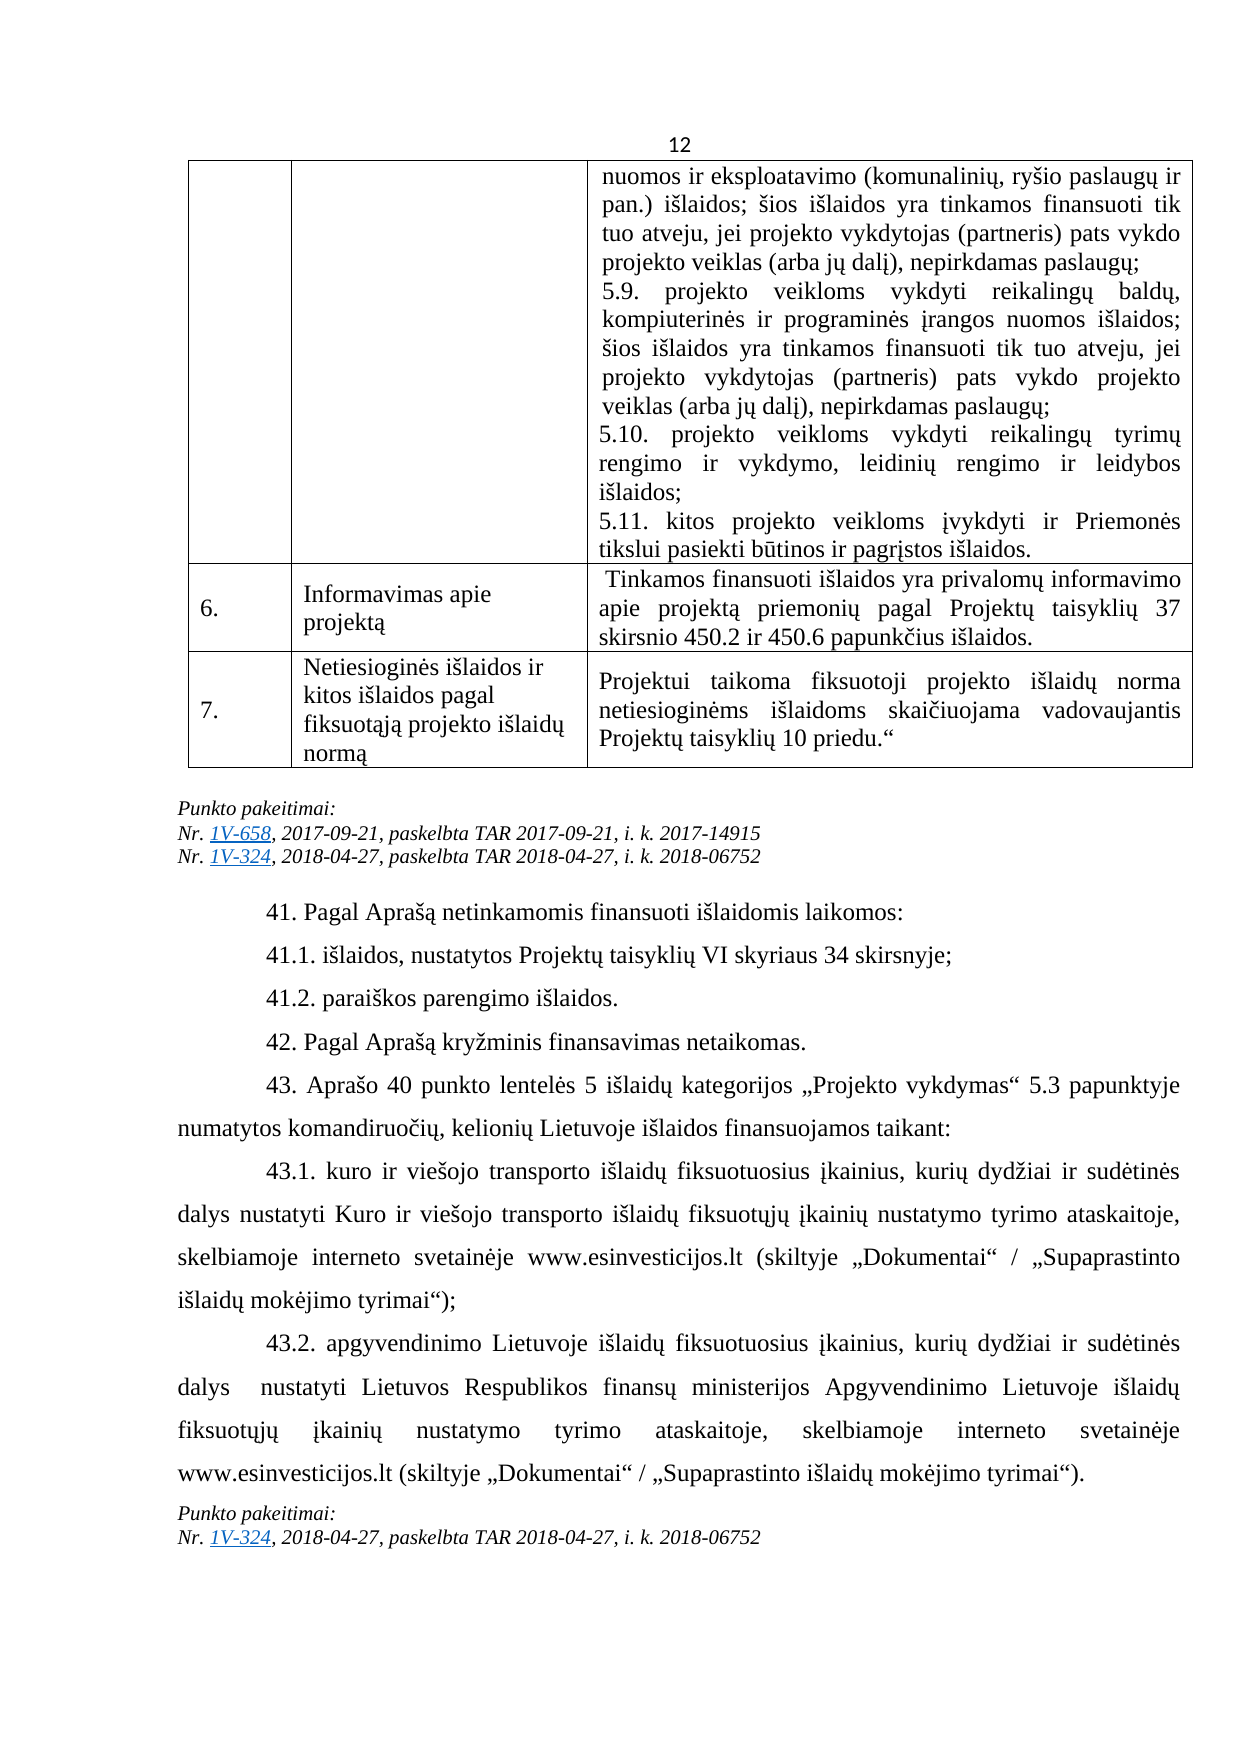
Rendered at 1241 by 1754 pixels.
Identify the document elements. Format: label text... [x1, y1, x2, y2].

text Nr. 1V-324, 2018-04-27, paskelbta TAR 2018-04-27, i. k. 2018-06752 [177, 844, 1181, 868]
table_cell 6. [189, 564, 291, 651]
table_cell Netiesioginės išlaidos ir kitos išlaidos pagal fiksuotąją projekto išlaidų normą [292, 652, 587, 767]
table_cell [292, 161, 587, 563]
table_cell [189, 161, 291, 563]
text Nr. 1V-324, 2018-04-27, paskelbta TAR 2018-04-27, i. k. 2018-06752 [177, 1525, 1181, 1549]
text 43.2. apgyvendinimo Lietuvoje išlaidų fiksuotuosius įkainius, kurių dydžiai ir sudėtinės dalys nustatyti Lietuvos Respublikos finansų ministerijos Apgyvendinimo Lietuvoje išlaidų fiksuotųjų įkainių nustatymo tyrimo ataskaitoje, skelbiamoje interneto svetainėje www.esinvesticijos.lt (skiltyje „Dokumentai“ / „Supaprastinto išlaidų mokėjimo tyrimai“). [177, 1328, 1181, 1487]
text 43.1. kuro ir viešojo transporto išlaidų fiksuotuosius įkainius, kurių dydžiai ir sudėtinės dalys nustatyti Kuro ir viešojo transporto išlaidų fiksuotųjų įkainių nustatymo tyrimo ataskaitoje, skelbiamoje interneto svetainėje www.esinvesticijos.lt (skiltyje „Dokumentai“ / „Supaprastinto išlaidų mokėjimo tyrimai“); [177, 1156, 1181, 1314]
text 41.1. išlaidos, nustatytos Projektų taisyklių VI skyriaus 34 skirsnyje; [177, 940, 1181, 969]
text 41. Pagal Aprašą netinkamomis finansuoti išlaidomis laikomos: [177, 897, 1181, 926]
table_cell 7. [189, 652, 291, 767]
text 41.2. paraiškos parengimo išlaidos. [177, 983, 1181, 1012]
text 42. Pagal Aprašą kryžminis finansavimas netaikomas. [177, 1027, 1181, 1055]
text Punkto pakeitimai: [177, 1501, 1181, 1525]
text Punkto pakeitimai: [177, 796, 1181, 820]
text Nr. 1V-658, 2017-09-21, paskelbta TAR 2017-09-21, i. k. 2017-14915 [177, 820, 1181, 844]
table_cell Tinkamos finansuoti išlaidos yra privalomų informavimo apie projektą priemonių pagal Projektų taisyklių 37 skirsnio 450.2 ir 450.6 papunkčius išlaidos. [588, 564, 1192, 651]
table_cell nuomos ir eksploatavimo (komunalinių, ryšio paslaugų ir pan.) išlaidos; šios išlaidos yra tinkamos finansuoti tik tuo atveju, jei projekto vykdytojas (partneris) pats vykdo projekto veiklas (arba jų dalį), nepirkdamas paslaugų; 5.9. projekto veikloms vykdyti reikalingų baldų, kompiuterinės ir programinės įrangos nuomos išlaidos; šios išlaidos yra tinkamos finansuoti tik tuo atveju, jei projekto vykdytojas (partneris) pats vykdo projekto veiklas (arba jų dalį), nepirkdamas paslaugų; 5.10. projekto veikloms vykdyti reikalingų tyrimų rengimo ir vykdymo, leidinių rengimo ir leidybos išlaidos; 5.11. kitos projekto veikloms įvykdyti ir Priemonės tikslui pasiekti būtinos ir pagrįstos išlaidos. [588, 161, 1192, 563]
table_cell Projektui taikoma fiksuotoji projekto išlaidų norma netiesioginėms išlaidoms skaičiuojama vadovaujantis Projektų taisyklių 10 priedu.“ [588, 652, 1192, 767]
text 43. Aprašo 40 punkto lentelės 5 išlaidų kategorijos „Projekto vykdymas“ 5.3 papunktyje numatytos komandiruočių, kelionių Lietuvoje išlaidos finansuojamos taikant: [177, 1070, 1181, 1142]
table_cell Informavimas apie projektą [292, 564, 587, 651]
